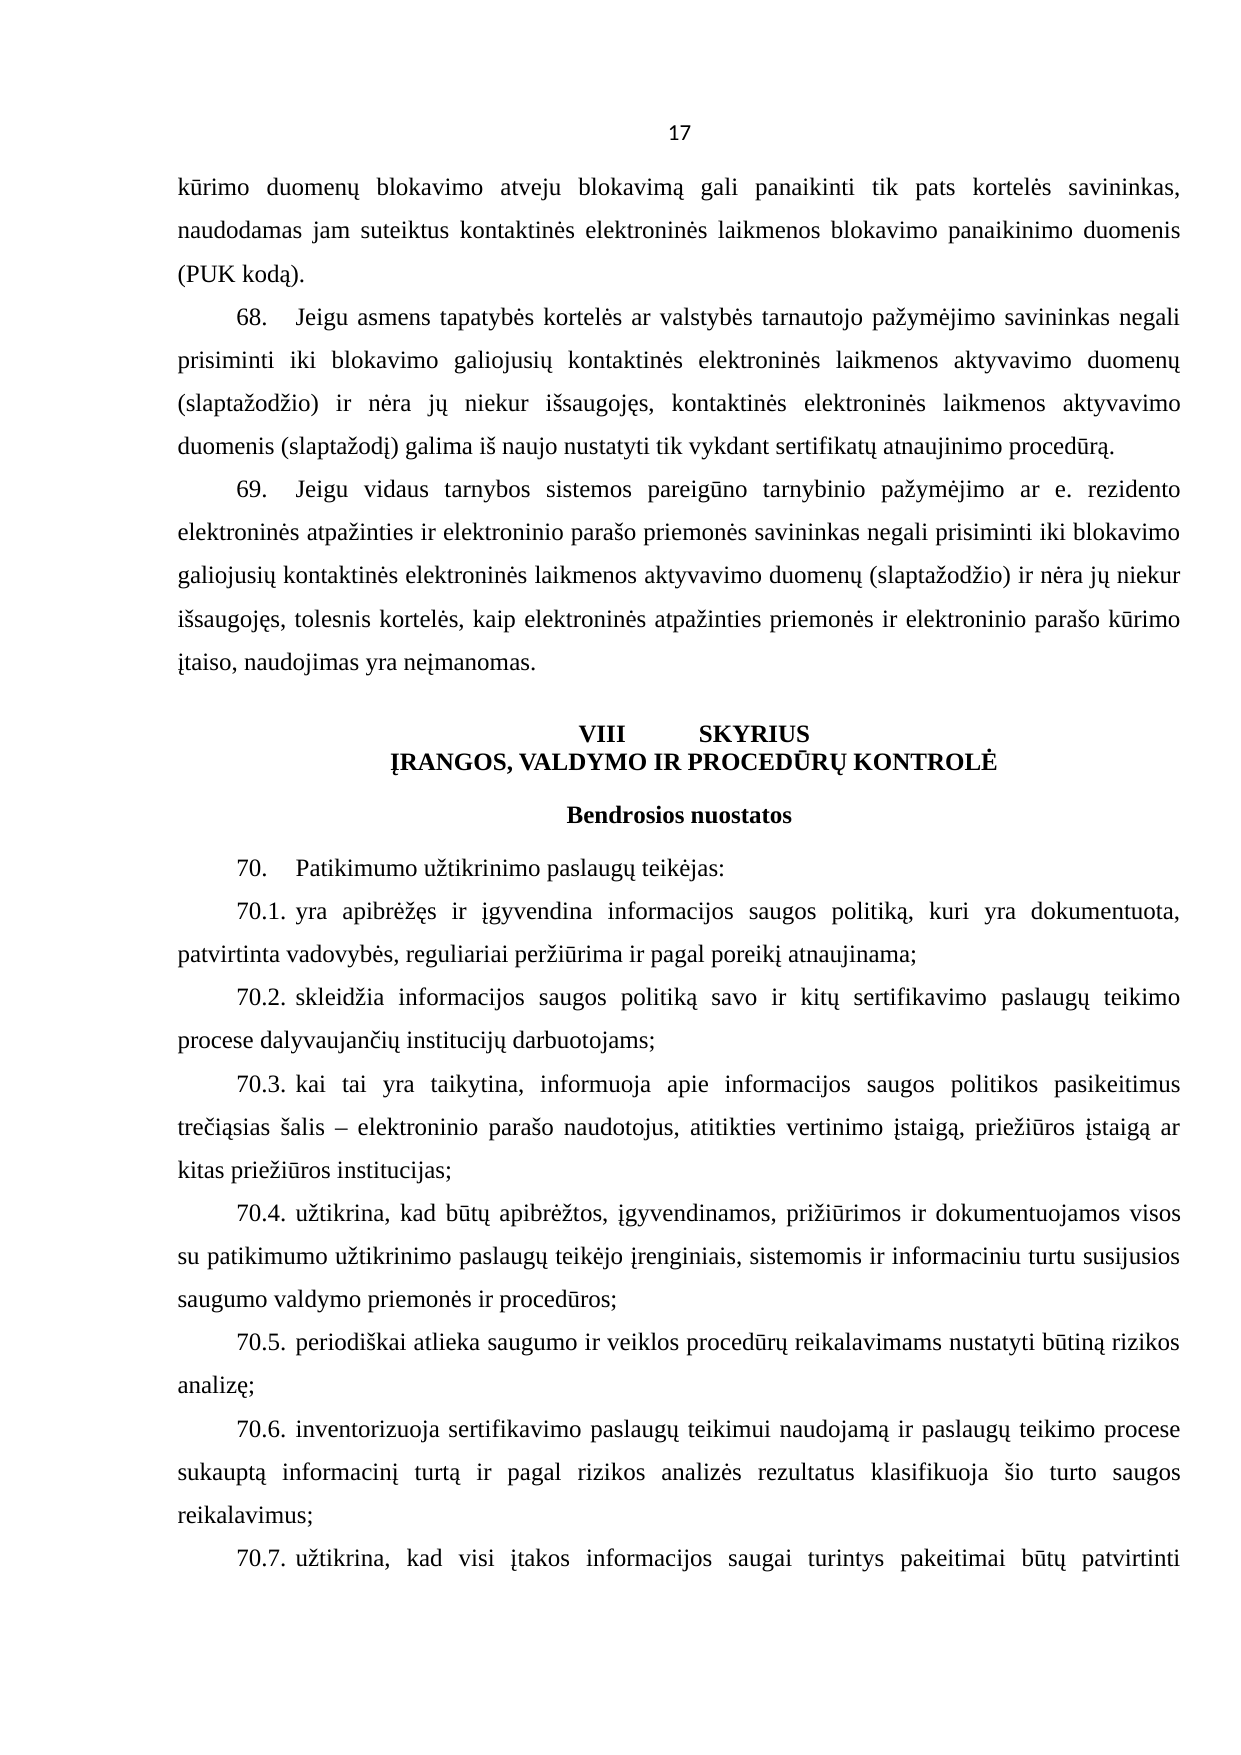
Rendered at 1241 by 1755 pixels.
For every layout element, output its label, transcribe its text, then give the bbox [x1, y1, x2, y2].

text 68. Jeigu asmens tapatybės kortelės ar valstybės tarnautojo pažymėjimo savininkas negali prisiminti iki blokavimo galiojusių kontaktinės elektroninės laikmenos aktyvavimo duomenų (slaptažodžio) ir nėra jų niekur išsaugojęs, kontaktinės elektroninės laikmenos aktyvavimo duomenis (slaptažodį) galima iš naujo nustatyti tik vykdant sertifikatų atnaujinimo procedūrą. [177, 302, 1181, 460]
text 70.2. skleidžia informacijos saugos politiką savo ir kitų sertifikavimo paslaugų teikimo procese dalyvaujančių institucijų darbuotojams; [177, 982, 1181, 1054]
text 70. Patikimumo užtikrinimo paslaugų teikėjas: [177, 853, 1181, 882]
text 70.1. yra apibrėžęs ir įgyvendina informacijos saugos politiką, kuri yra dokumentuota, patvirtinta vadovybės, reguliariai peržiūrima ir pagal poreikį atnaujinama; [177, 896, 1181, 968]
text 69. Jeigu vidaus tarnybos sistemos pareigūno tarnybinio pažymėjimo ar e. rezidento elektroninės atpažinties ir elektroninio parašo priemonės savininkas negali prisiminti iki blokavimo galiojusių kontaktinės elektroninės laikmenos aktyvavimo duomenų (slaptažodžio) ir nėra jų niekur išsaugojęs, tolesnis kortelės, kaip elektroninės atpažinties priemonės ir elektroninio parašo kūrimo įtaiso, naudojimas yra neįmanomas. [177, 474, 1181, 676]
text kūrimo duomenų blokavimo atveju blokavimą gali panaikinti tik pats kortelės savininkas, naudodamas jam suteiktus kontaktinės elektroninės laikmenos blokavimo panaikinimo duomenis (PUK kodą). [177, 172, 1181, 287]
text 70.5. periodiškai atlieka saugumo ir veiklos procedūrų reikalavimams nustatyti būtiną rizikos analizę; [177, 1327, 1181, 1399]
text 70.3. kai tai yra taikytina, informuoja apie informacijos saugos politikos pasikeitimus trečiąsias šalis – elektroninio parašo naudotojus, atitikties vertinimo įstaigą, priežiūros įstaigą ar kitas priežiūros institucijas; [177, 1069, 1181, 1184]
text 70.4. užtikrina, kad būtų apibrėžtos, įgyvendinamos, prižiūrimos ir dokumentuojamos visos su patikimumo užtikrinimo paslaugų teikėjo įrenginiais, sistemomis ir informaciniu turtu susijusios saugumo valdymo priemonės ir procedūros; [177, 1198, 1181, 1313]
subtitle Bendrosios nuostatos [177, 800, 1181, 829]
text VIII SKYRIUS [177, 719, 1181, 747]
text 70.7. užtikrina, kad visi įtakos informacijos saugai turintys pakeitimai būtų patvirtinti [177, 1543, 1181, 1572]
text 70.6. inventorizuoja sertifikavimo paslaugų teikimui naudojamą ir paslaugų teikimo procese sukauptą informacinį turtą ir pagal rizikos analizės rezultatus klasifikuoja šio turto saugos reikalavimus; [177, 1414, 1181, 1529]
text ĮRANGOS, VALDYMO IR PROCEDŪRŲ KONTROLĖ [177, 747, 1181, 776]
